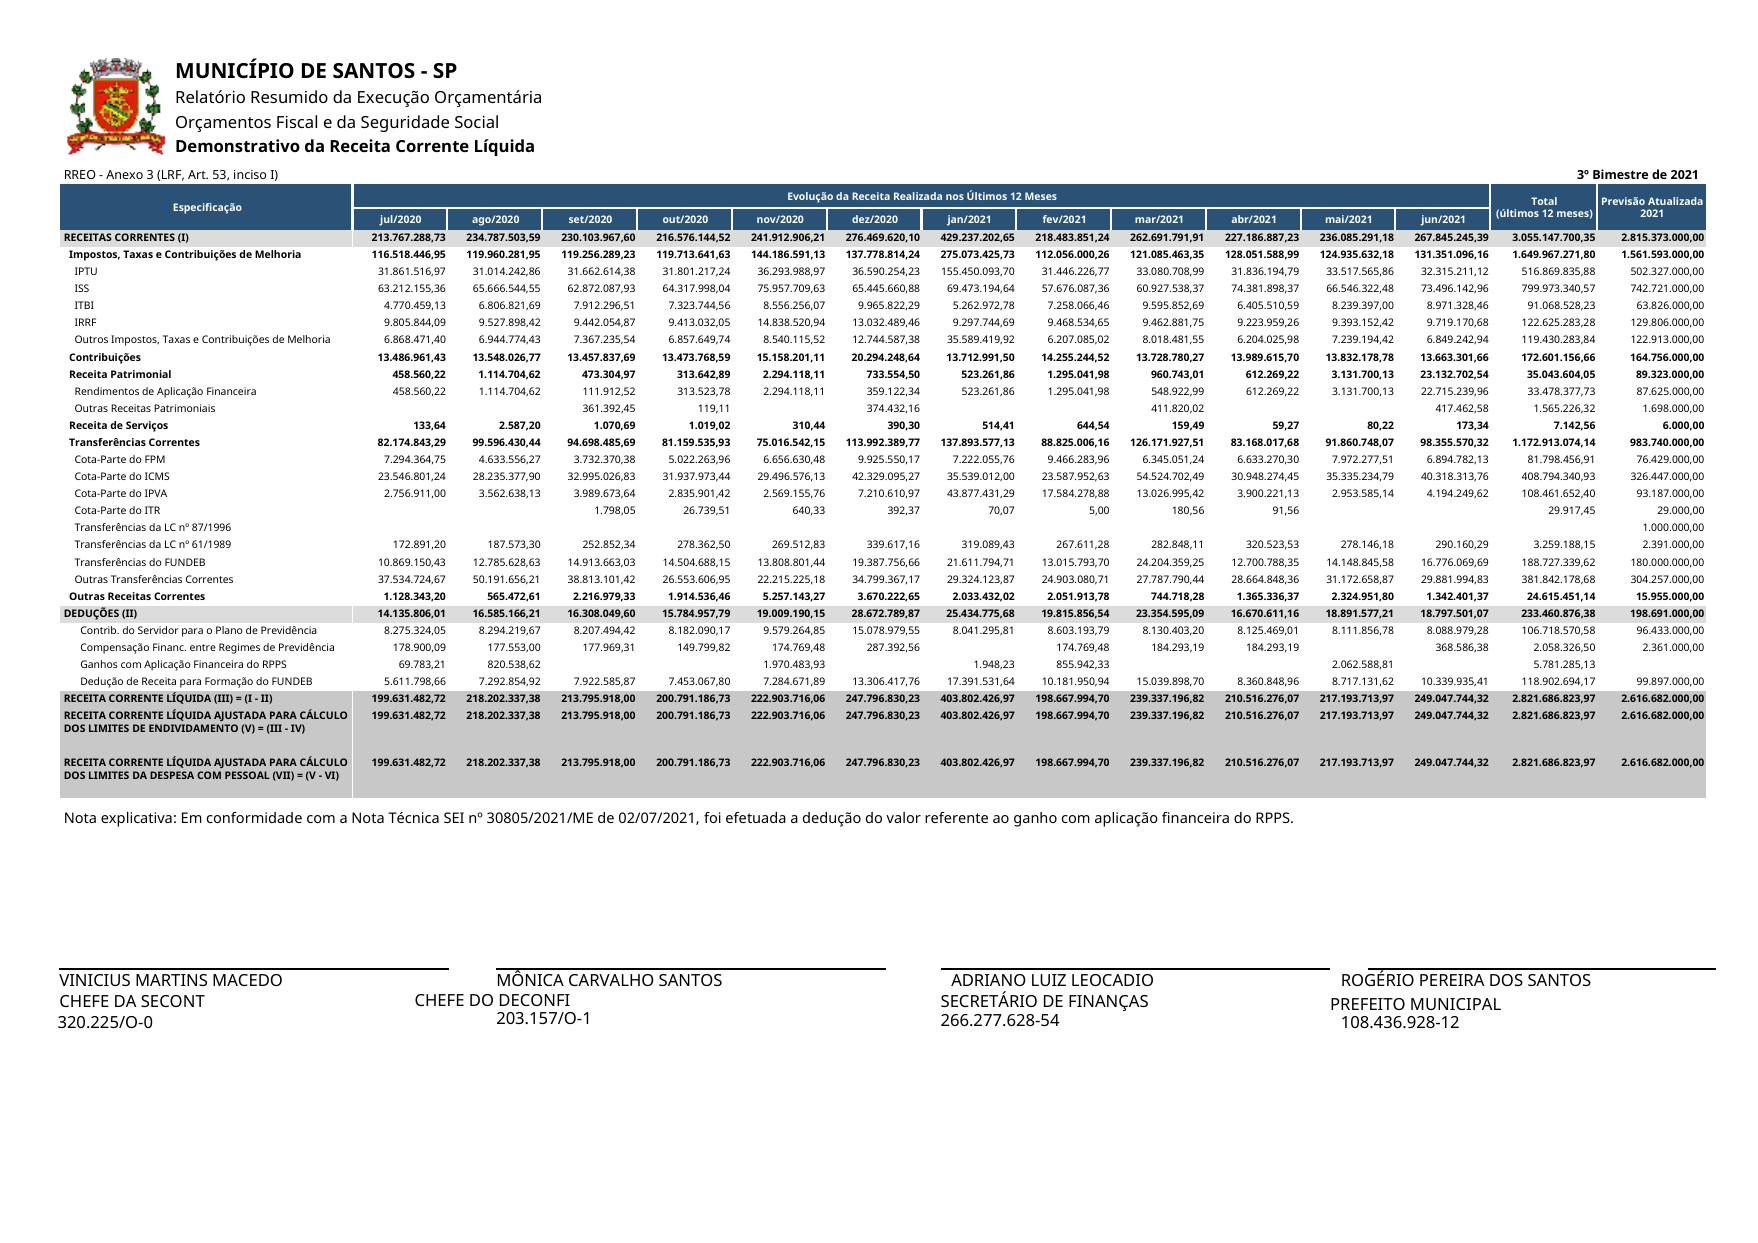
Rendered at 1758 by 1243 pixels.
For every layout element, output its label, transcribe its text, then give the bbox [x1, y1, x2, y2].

table_cell 247.796.830,23 [827, 708, 921, 755]
table_cell 32.995.026,83 [542, 469, 637, 486]
table_cell 1.000.000,00 [1597, 520, 1706, 537]
table_cell 3.989.673,64 [542, 486, 637, 503]
table_cell Rendimentos de Aplicação Financeira [60, 384, 352, 401]
table_cell Evolução da Receita Realizada nos Últimos 12 Meses [354, 184, 1489, 207]
table_cell [1301, 520, 1395, 537]
table_cell 91.068.528,23 [1490, 298, 1597, 315]
table_cell 174.769,48 [1016, 640, 1111, 657]
table_cell 26.553.606,95 [637, 571, 732, 588]
table_cell 35.539.012,00 [921, 469, 1016, 486]
table_cell 9.719.170,68 [1395, 315, 1490, 332]
table_cell 60.927.538,37 [1111, 281, 1206, 298]
table_cell Receita Patrimonial [60, 366, 352, 383]
table_cell 3.131.700,13 [1301, 366, 1395, 383]
table_cell 742.721.000,00 [1597, 281, 1706, 298]
table_cell 9.413.032,05 [637, 315, 732, 332]
table_cell 236.085.291,18 [1301, 230, 1395, 247]
table_cell 159,49 [1111, 418, 1206, 435]
table_cell 106.718.570,58 [1490, 623, 1597, 640]
table_cell 3.259.188,15 [1490, 537, 1597, 554]
table_cell 33.517.565,86 [1301, 264, 1395, 281]
table_cell 6.000,00 [1597, 418, 1706, 435]
table_cell [1206, 520, 1301, 537]
table_cell 2.294.118,11 [732, 366, 827, 383]
table_cell 8.239.397,00 [1301, 298, 1395, 315]
table_cell ITBI [60, 298, 352, 315]
table_cell 23.354.595,09 [1111, 606, 1206, 623]
table_cell 276.469.620,10 [827, 230, 921, 247]
table_cell 172.601.156,66 [1490, 349, 1597, 366]
table_cell 15.784.957,79 [637, 606, 732, 623]
table_cell 9.462.881,75 [1111, 315, 1206, 332]
table_cell 2.821.686.823,97 [1490, 755, 1597, 798]
table_cell 217.193.713,97 [1301, 691, 1395, 708]
table_cell 799.973.340,57 [1490, 281, 1597, 298]
table_cell 217.193.713,97 [1301, 708, 1395, 755]
table_cell 3.900.221,13 [1206, 486, 1301, 503]
table_cell Transferências da LC nº 87/1996 [60, 520, 352, 537]
table_cell 8.111.856,78 [1301, 623, 1395, 640]
table_cell [1301, 401, 1395, 418]
table_cell 218.202.337,38 [447, 691, 542, 708]
table_cell 29.324.123,87 [921, 571, 1016, 588]
table_cell 5.257.143,27 [732, 589, 827, 606]
table_cell Previsão Atualizada 2021 [1598, 184, 1706, 230]
table_cell 13.032.489,46 [827, 315, 921, 332]
table_cell 29.496.576,13 [732, 469, 827, 486]
table_cell IPTU [60, 264, 352, 281]
table_cell 15.955.000,00 [1597, 589, 1706, 606]
table_cell 13.473.768,59 [637, 349, 732, 366]
table_cell [637, 657, 732, 674]
table_cell 174.769,48 [732, 640, 827, 657]
table_cell 7.258.066,46 [1016, 298, 1111, 315]
table_cell 119.960.281,95 [447, 247, 542, 264]
table_cell 37.534.724,67 [353, 571, 447, 588]
table_header [60, 59, 66, 166]
table_cell Impostos, Taxas e Contribuições de Melhoria [60, 247, 352, 264]
table_cell 13.457.837,69 [542, 349, 637, 366]
table_cell 108.461.652,40 [1490, 486, 1597, 503]
table_cell 4.633.556,27 [447, 452, 542, 469]
table_cell [1597, 657, 1706, 674]
table_cell 403.802.426,97 [921, 755, 1016, 798]
table_cell 3.732.370,38 [542, 452, 637, 469]
table_header [91, 123, 100, 131]
table_cell 216.576.144,52 [637, 230, 732, 247]
table_header [140, 83, 152, 119]
table_cell 275.073.425,73 [921, 247, 1016, 264]
table_cell 19.009.190,15 [732, 606, 827, 623]
table_cell 28.664.848,36 [1206, 571, 1301, 588]
table_cell 548.922,99 [1111, 384, 1206, 401]
table_cell 29.000,00 [1597, 503, 1706, 520]
table_cell [921, 640, 1016, 657]
table_cell 31.836.194,79 [1206, 264, 1301, 281]
table_cell 22.215.225,18 [732, 571, 827, 588]
table_cell 5.781.285,13 [1490, 657, 1597, 674]
table_cell 20.294.248,64 [827, 349, 921, 366]
table_cell 111.912,52 [542, 384, 637, 401]
table_cell 31.014.242,86 [447, 264, 542, 281]
table_cell 9.805.844,09 [353, 315, 447, 332]
table_cell 200.791.186,73 [637, 755, 732, 798]
table_cell Outras Receitas Patrimoniais [60, 401, 352, 418]
table_cell 198.667.994,70 [1016, 755, 1111, 798]
table_cell 417.462,58 [1395, 401, 1490, 418]
table_cell 313.642,89 [637, 366, 732, 383]
table_cell 1.561.593.000,00 [1597, 247, 1706, 264]
table_cell 35.589.419,92 [921, 332, 1016, 349]
table_cell 1.342.401,37 [1395, 589, 1490, 606]
table_cell 458.560,22 [353, 384, 447, 401]
table_cell 124.935.632,18 [1301, 247, 1395, 264]
table_cell 2.821.686.823,97 [1490, 691, 1597, 708]
table_cell Ganhos com Aplicação Financeira do RPPS [60, 657, 352, 674]
table_cell 7.210.610,97 [827, 486, 921, 503]
table_cell 57.676.087,36 [1016, 281, 1111, 298]
table_cell 458.560,22 [353, 366, 447, 383]
table_cell Cota-Parte do ITR [60, 503, 352, 520]
table_cell 13.808.801,44 [732, 554, 827, 571]
table_cell 429.237.202,65 [921, 230, 1016, 247]
table_cell Cota-Parte do FPM [60, 452, 352, 469]
table_cell 218.202.337,38 [447, 755, 542, 798]
table_cell 1.128.343,20 [353, 589, 447, 606]
table_cell mai/2021 [1302, 209, 1394, 230]
table_cell 1.565.226,32 [1490, 401, 1597, 418]
table_cell 210.516.276,07 [1206, 708, 1301, 755]
table_cell 8.088.979,28 [1395, 623, 1490, 640]
table_cell 66.546.322,48 [1301, 281, 1395, 298]
table_cell 249.047.744,32 [1395, 755, 1490, 798]
table_cell 74.381.898,37 [1206, 281, 1301, 298]
table_cell RECEITA CORRENTE LÍQUIDA AJUSTADA PARA CÁLCULO DOS LIMITES DA DESPESA COM PESSOAL (VII) = (V - VI) [60, 755, 352, 798]
table_cell 15.078.979,55 [827, 623, 921, 640]
table_cell 13.486.961,43 [353, 349, 447, 366]
table_cell Transferências Correntes [60, 435, 352, 452]
table_cell 9.925.550,17 [827, 452, 921, 469]
table_cell 16.670.611,16 [1206, 606, 1301, 623]
table_cell 65.445.660,88 [827, 281, 921, 298]
table_cell 390,30 [827, 418, 921, 435]
table_cell 178.900,09 [353, 640, 447, 657]
table_cell 6.857.649,74 [637, 332, 732, 349]
table_cell 13.728.780,27 [1111, 349, 1206, 366]
table_cell [1301, 503, 1395, 520]
table_cell 23.587.952,63 [1016, 469, 1111, 486]
table_cell 119.256.289,23 [542, 247, 637, 264]
table_cell 278.362,50 [637, 537, 732, 554]
table_cell 22.715.239,96 [1395, 384, 1490, 401]
table_cell 13.026.995,42 [1111, 486, 1206, 503]
table_cell 200.791.186,73 [637, 691, 732, 708]
table_cell 9.579.264,85 [732, 623, 827, 640]
table_cell [353, 503, 447, 520]
table_cell 144.186.591,13 [732, 247, 827, 264]
table_cell 198.667.994,70 [1016, 708, 1111, 755]
table_cell 15.158.201,11 [732, 349, 827, 366]
table_cell [827, 520, 921, 537]
table_cell 744.718,28 [1111, 589, 1206, 606]
table_cell 31.662.614,38 [542, 264, 637, 281]
table_cell 19.815.856,54 [1016, 606, 1111, 623]
table_cell 99.897.000,00 [1597, 674, 1706, 691]
table_cell 2.815.373.000,00 [1597, 230, 1706, 247]
table_cell 4.770.459,13 [353, 298, 447, 315]
table_cell 960.743,01 [1111, 366, 1206, 383]
table_cell 180.000.000,00 [1597, 554, 1706, 571]
table_cell 24.903.080,71 [1016, 571, 1111, 588]
table_cell 18.891.577,21 [1301, 606, 1395, 623]
table_cell 63.212.155,36 [353, 281, 447, 298]
table_cell 7.239.194,42 [1301, 332, 1395, 349]
table_cell 2.361.000,00 [1597, 640, 1706, 657]
table_cell 6.633.270,30 [1206, 452, 1301, 469]
table_cell [732, 401, 827, 418]
table_cell 81.798.456,91 [1490, 452, 1597, 469]
table_cell 252.852,34 [542, 537, 637, 554]
table_cell 23.132.702,54 [1395, 366, 1490, 383]
table_cell 239.337.196,82 [1111, 755, 1206, 798]
table_cell 1.172.913.074,14 [1490, 435, 1597, 452]
table_cell 1.295.041,98 [1016, 384, 1111, 401]
table_cell 313.523,78 [637, 384, 732, 401]
table_cell 222.903.716,06 [732, 708, 827, 755]
table_cell 8.182.090,17 [637, 623, 732, 640]
table_cell [637, 520, 732, 537]
table_cell 1.114.704,62 [447, 384, 542, 401]
table_cell 96.433.000,00 [1597, 623, 1706, 640]
table_cell 69.473.194,64 [921, 281, 1016, 298]
table_cell 2.033.432,02 [921, 589, 1016, 606]
table_cell 26.739,51 [637, 503, 732, 520]
table_header [1701, 59, 1706, 87]
table_cell 137.893.577,13 [921, 435, 1016, 452]
table_cell 6.806.821,69 [447, 298, 542, 315]
table_cell [172, 160, 1706, 166]
table_cell [827, 657, 921, 674]
table_cell Contrib. do Servidor para o Plano de Previdência [60, 623, 352, 640]
table_cell 6.207.085,02 [1016, 332, 1111, 349]
table_cell 14.913.663,03 [542, 554, 637, 571]
table_cell 230.103.967,60 [542, 230, 637, 247]
table_cell Transferências do FUNDEB [60, 554, 352, 571]
table_cell [447, 401, 542, 418]
table_cell 319.089,43 [921, 537, 1016, 554]
table_cell 43.877.431,29 [921, 486, 1016, 503]
table_cell 7.453.067,80 [637, 674, 732, 691]
table_cell 24.204.359,25 [1111, 554, 1206, 571]
table_cell 119.430.283,84 [1490, 332, 1597, 349]
table_cell 304.257.000,00 [1597, 571, 1706, 588]
table_cell 7.912.296,51 [542, 298, 637, 315]
table_cell 403.802.426,97 [921, 708, 1016, 755]
table_cell 1.948,23 [921, 657, 1016, 674]
table_cell 54.524.702,49 [1111, 469, 1206, 486]
table_cell 50.191.656,21 [447, 571, 542, 588]
table_cell 210.516.276,07 [1206, 691, 1301, 708]
table_cell 199.631.482,72 [353, 755, 447, 798]
table_cell 5,00 [1016, 503, 1111, 520]
table_cell 3.670.222,65 [827, 589, 921, 606]
table_cell 69.783,21 [353, 657, 447, 674]
table_cell 42.329.095,27 [827, 469, 921, 486]
table_cell 12.744.587,38 [827, 332, 921, 349]
table_cell 8.207.494,42 [542, 623, 637, 640]
table_cell 3º Bimestre de 2021 [1510, 166, 1701, 184]
table_cell ago/2020 [448, 209, 541, 230]
table_cell 122.625.283,28 [1490, 315, 1597, 332]
table_cell 91.860.748,07 [1301, 435, 1395, 452]
table_cell 177.969,31 [542, 640, 637, 657]
table_cell [447, 520, 542, 537]
table_cell 2.324.951,80 [1301, 589, 1395, 606]
table_cell [921, 520, 1016, 537]
table_cell 98.355.570,32 [1395, 435, 1490, 452]
table_cell jan/2021 [923, 209, 1015, 230]
table_cell 6.894.782,13 [1395, 452, 1490, 469]
table_cell 14.135.806,01 [353, 606, 447, 623]
table_cell 282.848,11 [1111, 537, 1206, 554]
table_cell 10.869.150,43 [353, 554, 447, 571]
table_cell 983.740.000,00 [1597, 435, 1706, 452]
table_cell 218.483.851,24 [1016, 230, 1111, 247]
table_cell 8.971.328,46 [1395, 298, 1490, 315]
table_cell 35.335.234,79 [1301, 469, 1395, 486]
table_cell 128.051.588,99 [1206, 247, 1301, 264]
table_cell 359.122,34 [827, 384, 921, 401]
table_cell 198.667.994,70 [1016, 691, 1111, 708]
table_cell 64.317.998,04 [637, 281, 732, 298]
table_cell 40.318.313,76 [1395, 469, 1490, 486]
table_cell 155.450.093,70 [921, 264, 1016, 281]
table_cell 121.085.463,35 [1111, 247, 1206, 264]
table_cell 2.391.000,00 [1597, 537, 1706, 554]
table_cell 126.171.927,51 [1111, 435, 1206, 452]
table_cell 1.114.704,62 [447, 366, 542, 383]
table_cell 1.798,05 [542, 503, 637, 520]
table_cell 13.989.615,70 [1206, 349, 1301, 366]
table_cell 523.261,86 [921, 384, 1016, 401]
table_cell 12.785.628,63 [447, 554, 542, 571]
table_cell 31.801.217,24 [637, 264, 732, 281]
table_cell 267.845.245,39 [1395, 230, 1490, 247]
table_cell 2.953.585,14 [1301, 486, 1395, 503]
table_cell 59,27 [1206, 418, 1301, 435]
table_cell 87.625.000,00 [1597, 384, 1706, 401]
table_cell 12.700.788,35 [1206, 554, 1301, 571]
table_cell 2.821.686.823,97 [1490, 708, 1597, 755]
table_cell 516.869.835,88 [1490, 264, 1597, 281]
table_cell 149.799,82 [637, 640, 732, 657]
table_cell IRRF [60, 315, 352, 332]
table_cell 30.948.274,45 [1206, 469, 1301, 486]
table_header MUNICÍPIO DE SANTOS - SP [172, 59, 1575, 87]
table_cell Transferências da LC nº 61/1989 [60, 537, 352, 554]
table_cell 177.553,00 [447, 640, 542, 657]
table_cell Compensação Financ. entre Regimes de Previdência [60, 640, 352, 657]
table_cell 113.992.389,77 [827, 435, 921, 452]
table_cell 241.912.906,21 [732, 230, 827, 247]
table_cell 9.223.959,26 [1206, 315, 1301, 332]
table_cell 213.795.918,00 [542, 755, 637, 798]
table_cell [1016, 401, 1111, 418]
table_cell 89.323.000,00 [1597, 366, 1706, 383]
table_cell 8.018.481,55 [1111, 332, 1206, 349]
table_cell Dedução de Receita para Formação do FUNDEB [60, 674, 352, 691]
table_cell 8.294.219,67 [447, 623, 542, 640]
table_cell 2.058.326,50 [1490, 640, 1597, 657]
table_cell 23.546.801,24 [353, 469, 447, 486]
table_cell 1.365.336,37 [1206, 589, 1301, 606]
table_cell [1206, 401, 1301, 418]
table_cell [1395, 657, 1490, 674]
table_cell 131.351.096,16 [1395, 247, 1490, 264]
table_cell 3.055.147.700,35 [1490, 230, 1597, 247]
table_cell 99.596.430,44 [447, 435, 542, 452]
table_cell 381.842.178,68 [1490, 571, 1597, 588]
table_cell Total (últimos 12 meses) [1491, 184, 1596, 230]
table_cell 15.039.898,70 [1111, 674, 1206, 691]
table_cell Outras Transferências Correntes [60, 571, 352, 588]
table_cell 31.172.658,87 [1301, 571, 1395, 588]
table_cell 1.698.000,00 [1597, 401, 1706, 418]
table_cell 62.872.087,93 [542, 281, 637, 298]
table_cell 7.284.671,89 [732, 674, 827, 691]
table_cell 13.306.417,76 [827, 674, 921, 691]
table_cell 2.062.588,81 [1301, 657, 1395, 674]
table_cell RECEITAS CORRENTES (I) [60, 230, 352, 247]
table_cell 640,33 [732, 503, 827, 520]
table_cell 16.308.049,60 [542, 606, 637, 623]
table_cell Outros Impostos, Taxas e Contribuições de Melhoria [60, 332, 352, 349]
table_cell 73.496.142,96 [1395, 281, 1490, 298]
table_cell 473.304,97 [542, 366, 637, 383]
table_cell 9.965.822,29 [827, 298, 921, 315]
table_cell 368.586,38 [1395, 640, 1490, 657]
table_cell 239.337.196,82 [1111, 708, 1206, 755]
table_cell 227.186.887,23 [1206, 230, 1301, 247]
table_cell 9.393.152,42 [1301, 315, 1395, 332]
table_cell 6.944.774,43 [447, 332, 542, 349]
table_cell [732, 520, 827, 537]
table_cell 184.293,19 [1111, 640, 1206, 657]
table_cell 7.222.055,76 [921, 452, 1016, 469]
table_cell [1701, 166, 1706, 184]
table_cell 13.548.026,77 [447, 349, 542, 366]
table_cell RECEITA CORRENTE LÍQUIDA (III) = (I - II) [60, 691, 352, 708]
table_cell 733.554,50 [827, 366, 921, 383]
table_cell 222.903.716,06 [732, 691, 827, 708]
table_cell 7.142,56 [1490, 418, 1597, 435]
table_cell 34.799.367,17 [827, 571, 921, 588]
table_cell 9.527.898,42 [447, 315, 542, 332]
table_cell 82.174.843,29 [353, 435, 447, 452]
table_cell jul/2020 [354, 209, 446, 230]
table_cell 27.787.790,44 [1111, 571, 1206, 588]
table_cell 93.187.000,00 [1597, 486, 1706, 503]
table_cell 411.820,02 [1111, 401, 1206, 418]
table_cell [1395, 520, 1490, 537]
table_cell 239.337.196,82 [1111, 691, 1206, 708]
table_cell 137.778.814,24 [827, 247, 921, 264]
table_header [132, 123, 140, 131]
table_cell 16.776.069,69 [1395, 554, 1490, 571]
table_cell 21.611.794,71 [921, 554, 1016, 571]
table_cell 218.202.337,38 [447, 708, 542, 755]
table_cell ISS [60, 281, 352, 298]
table_cell 8.130.403,20 [1111, 623, 1206, 640]
table_cell 32.315.211,12 [1395, 264, 1490, 281]
table_cell 7.292.854,92 [447, 674, 542, 691]
table_cell 1.649.967.271,80 [1490, 247, 1597, 264]
table_cell 8.125.469,01 [1206, 623, 1301, 640]
table_cell 9.466.283,96 [1016, 452, 1111, 469]
table_cell 75.016.542,15 [732, 435, 827, 452]
table_cell 2.294.118,11 [732, 384, 827, 401]
table_cell 612.269,22 [1206, 366, 1301, 383]
table_cell 70,07 [921, 503, 1016, 520]
table_cell 119,11 [637, 401, 732, 418]
table_cell 392,37 [827, 503, 921, 520]
table_cell [1490, 520, 1597, 537]
table_cell 14.148.845,58 [1301, 554, 1395, 571]
table_cell 210.516.276,07 [1206, 755, 1301, 798]
table_cell 91,56 [1206, 503, 1301, 520]
table_cell 213.795.918,00 [542, 691, 637, 708]
table_cell [1575, 97, 1701, 112]
table_cell 287.392,56 [827, 640, 921, 657]
table_cell nov/2020 [733, 209, 826, 230]
table_cell 14.504.688,15 [637, 554, 732, 571]
table_cell 35.043.604,05 [1490, 366, 1597, 383]
table_cell 76.429.000,00 [1597, 452, 1706, 469]
table_cell 267.611,28 [1016, 537, 1111, 554]
table_cell 38.813.101,42 [542, 571, 637, 588]
table_cell Cota-Parte do IPVA [60, 486, 352, 503]
table_cell 112.056.000,26 [1016, 247, 1111, 264]
table_cell 361.392,45 [542, 401, 637, 418]
table_cell 63.826.000,00 [1597, 298, 1706, 315]
table_cell 408.794.340,93 [1490, 469, 1597, 486]
table_cell 8.275.324,05 [353, 623, 447, 640]
table_cell 502.327.000,00 [1597, 264, 1706, 281]
table_cell 820.538,62 [447, 657, 542, 674]
table_cell 1.970.483,93 [732, 657, 827, 674]
table_cell 6.204.025,98 [1206, 332, 1301, 349]
table_cell 2.616.682.000,00 [1597, 708, 1706, 755]
table_cell 75.957.709,63 [732, 281, 827, 298]
table_cell 565.472,61 [447, 589, 542, 606]
table_cell Especificação [60, 184, 351, 230]
table_cell 13.832.178,78 [1301, 349, 1395, 366]
table_cell 199.631.482,72 [353, 691, 447, 708]
table_cell Outras Receitas Correntes [60, 589, 352, 606]
table_cell 262.691.791,91 [1111, 230, 1206, 247]
table_cell 247.796.830,23 [827, 755, 921, 798]
table_cell 199.631.482,72 [353, 708, 447, 755]
table_cell 31.937.973,44 [637, 469, 732, 486]
table_cell [1395, 503, 1490, 520]
table_header [80, 83, 92, 120]
table_cell 31.861.516,97 [353, 264, 447, 281]
table_cell 184.293,19 [1206, 640, 1301, 657]
table_cell 1.914.536,46 [637, 589, 732, 606]
table_cell RREO - Anexo 3 (LRF, Art. 53, inciso I) [60, 166, 1503, 183]
table_cell 326.447.000,00 [1597, 469, 1706, 486]
table_cell 17.584.278,88 [1016, 486, 1111, 503]
table_cell 310,44 [732, 418, 827, 435]
table_cell 180,56 [1111, 503, 1206, 520]
table_cell 5.022.263,96 [637, 452, 732, 469]
table_cell 28.235.377,90 [447, 469, 542, 486]
table_cell 122.913.000,00 [1597, 332, 1706, 349]
table_cell [542, 520, 637, 537]
table_cell [353, 520, 447, 537]
table_cell 17.391.531,64 [921, 674, 1016, 691]
table_cell 36.293.988,97 [732, 264, 827, 281]
table_cell 8.717.131,62 [1301, 674, 1395, 691]
table_cell Demonstrativo da Receita Corrente Líquida [172, 136, 1706, 160]
table_cell Relatório Resumido da Execução Orçamentária [172, 88, 1575, 112]
table_cell [1301, 640, 1395, 657]
table_cell 81.159.535,93 [637, 435, 732, 452]
table_cell Contribuições [60, 349, 352, 366]
table_cell 213.767.288,73 [353, 230, 447, 247]
table_cell out/2020 [638, 209, 731, 230]
table_cell 222.903.716,06 [732, 755, 827, 798]
table_cell 198.691.000,00 [1597, 606, 1706, 623]
table_cell 523.261,86 [921, 366, 1016, 383]
table_cell 9.442.054,87 [542, 315, 637, 332]
table_cell [1503, 166, 1510, 184]
table_cell 118.902.694,17 [1490, 674, 1597, 691]
table_header [66, 59, 166, 157]
table_cell 514,41 [921, 418, 1016, 435]
table_cell 4.194.249,62 [1395, 486, 1490, 503]
table_cell 6.868.471,40 [353, 332, 447, 349]
table_cell Receita de Serviços [60, 418, 352, 435]
table_cell 2.051.913,78 [1016, 589, 1111, 606]
table_cell 5.262.972,78 [921, 298, 1016, 315]
table_cell 28.672.789,87 [827, 606, 921, 623]
table_cell 2.756.911,00 [353, 486, 447, 503]
table_cell 19.387.756,66 [827, 554, 921, 571]
table_cell 13.663.301,66 [1395, 349, 1490, 366]
table_cell 16.585.166,21 [447, 606, 542, 623]
table_cell 65.666.544,55 [447, 281, 542, 298]
table_cell 9.297.744,69 [921, 315, 1016, 332]
table_cell 9.595.852,69 [1111, 298, 1206, 315]
table_cell 217.193.713,97 [1301, 755, 1395, 798]
table_cell 8.360.848,96 [1206, 674, 1301, 691]
table_cell 116.518.446,95 [353, 247, 447, 264]
table_cell 80,22 [1301, 418, 1395, 435]
table_cell 644,54 [1016, 418, 1111, 435]
table_cell [921, 401, 1016, 418]
table_cell 320.523,53 [1206, 537, 1301, 554]
table_cell dez/2020 [828, 209, 920, 230]
table_cell 2.835.901,42 [637, 486, 732, 503]
table_cell 233.460.876,38 [1490, 606, 1597, 623]
table_cell 10.339.935,41 [1395, 674, 1490, 691]
table_cell 29.917,45 [1490, 503, 1597, 520]
table_cell 25.434.775,68 [921, 606, 1016, 623]
table_cell 133,64 [353, 418, 447, 435]
table_cell 164.756.000,00 [1597, 349, 1706, 366]
table_cell 374.432,16 [827, 401, 921, 418]
table_cell Orçamentos Fiscal e da Seguridade Social [172, 112, 1706, 136]
table_cell 269.512,83 [732, 537, 827, 554]
table_cell 14.838.520,94 [732, 315, 827, 332]
table_cell 29.881.994,83 [1395, 571, 1490, 588]
table_cell 1.070,69 [542, 418, 637, 435]
table_cell [1701, 88, 1706, 112]
table_cell 7.323.744,56 [637, 298, 732, 315]
table_cell [447, 503, 542, 520]
table_cell 213.795.918,00 [542, 708, 637, 755]
table_cell [542, 657, 637, 674]
table_cell mar/2021 [1112, 209, 1205, 230]
table_cell 2.587,20 [447, 418, 542, 435]
table_cell 8.041.295,81 [921, 623, 1016, 640]
table_cell jun/2021 [1396, 209, 1489, 230]
table_cell 3.131.700,13 [1301, 384, 1395, 401]
table_cell [1111, 657, 1206, 674]
table_cell 1.019,02 [637, 418, 732, 435]
table_cell 339.617,16 [827, 537, 921, 554]
table_cell 13.712.991,50 [921, 349, 1016, 366]
table_cell 403.802.426,97 [921, 691, 1016, 708]
table_header [166, 59, 172, 166]
table_cell 10.181.950,94 [1016, 674, 1111, 691]
table_cell 88.825.006,16 [1016, 435, 1111, 452]
table_cell 8.556.256,07 [732, 298, 827, 315]
table_cell 234.787.503,59 [447, 230, 542, 247]
table_cell 2.616.682.000,00 [1597, 755, 1706, 798]
table_cell 7.922.585,87 [542, 674, 637, 691]
table_cell 2.569.155,76 [732, 486, 827, 503]
table_cell 83.168.017,68 [1206, 435, 1301, 452]
table_cell Cota-Parte do ICMS [60, 469, 352, 486]
table_cell 8.540.115,52 [732, 332, 827, 349]
table_cell 612.269,22 [1206, 384, 1301, 401]
table_cell 18.797.501,07 [1395, 606, 1490, 623]
table_cell 188.727.339,62 [1490, 554, 1597, 571]
table_cell RECEITA CORRENTE LÍQUIDA AJUSTADA PARA CÁLCULO DOS LIMITES DE ENDIVIDAMENTO (V) = (III - IV) [60, 708, 352, 755]
table_cell fev/2021 [1017, 209, 1110, 230]
table_cell set/2020 [543, 209, 636, 230]
table_cell 172.891,20 [353, 537, 447, 554]
table_cell [66, 157, 166, 166]
table_cell Nota explicativa: Em conformidade com a Nota Técnica SEI nº 30805/2021/ME de 02/07/2021, foi efetuada a dedução do valor referente ao ganho com aplicação financeira do RPPS. [60, 798, 1706, 1133]
table_cell 173,34 [1395, 418, 1490, 435]
table_cell 119.713.641,63 [637, 247, 732, 264]
table_cell 249.047.744,32 [1395, 708, 1490, 755]
table_cell 8.603.193,79 [1016, 623, 1111, 640]
table_cell 7.367.235,54 [542, 332, 637, 349]
table_cell 278.146,18 [1301, 537, 1395, 554]
table_cell 5.611.798,66 [353, 674, 447, 691]
table_cell 855.942,33 [1016, 657, 1111, 674]
table_cell 33.080.708,99 [1111, 264, 1206, 281]
table_cell 24.615.451,14 [1490, 589, 1597, 606]
table_cell 187.573,30 [447, 537, 542, 554]
table_cell 94.698.485,69 [542, 435, 637, 452]
table_cell 2.216.979,33 [542, 589, 637, 606]
table_cell [1206, 657, 1301, 674]
table_cell 36.590.254,23 [827, 264, 921, 281]
table_cell 249.047.744,32 [1395, 691, 1490, 708]
table_header [134, 59, 166, 136]
table_cell 1.295.041,98 [1016, 366, 1111, 383]
table_cell 129.806.000,00 [1597, 315, 1706, 332]
table_cell DEDUÇÕES (II) [60, 606, 352, 623]
table_cell 9.468.534,65 [1016, 315, 1111, 332]
table_cell [353, 401, 447, 418]
table_cell 7.972.277,51 [1301, 452, 1395, 469]
table_cell 290.160,29 [1395, 537, 1490, 554]
table_cell 200.791.186,73 [637, 708, 732, 755]
table_cell 247.796.830,23 [827, 691, 921, 708]
table_cell 6.849.242,94 [1395, 332, 1490, 349]
table_cell 14.255.244,52 [1016, 349, 1111, 366]
table_cell 6.656.630,48 [732, 452, 827, 469]
table_cell [1111, 520, 1206, 537]
table_cell abr/2021 [1207, 209, 1300, 230]
table_header [1575, 59, 1701, 77]
table_cell [1016, 520, 1111, 537]
table_cell 3.562.638,13 [447, 486, 542, 503]
table_cell 7.294.364,75 [353, 452, 447, 469]
table_cell 31.446.226,77 [1016, 264, 1111, 281]
table_cell 13.015.793,70 [1016, 554, 1111, 571]
table_cell 33.478.377,73 [1490, 384, 1597, 401]
table_cell [1575, 79, 1701, 97]
table_cell 2.616.682.000,00 [1597, 691, 1706, 708]
table_cell 6.405.510,59 [1206, 298, 1301, 315]
table_cell 6.345.051,24 [1111, 452, 1206, 469]
